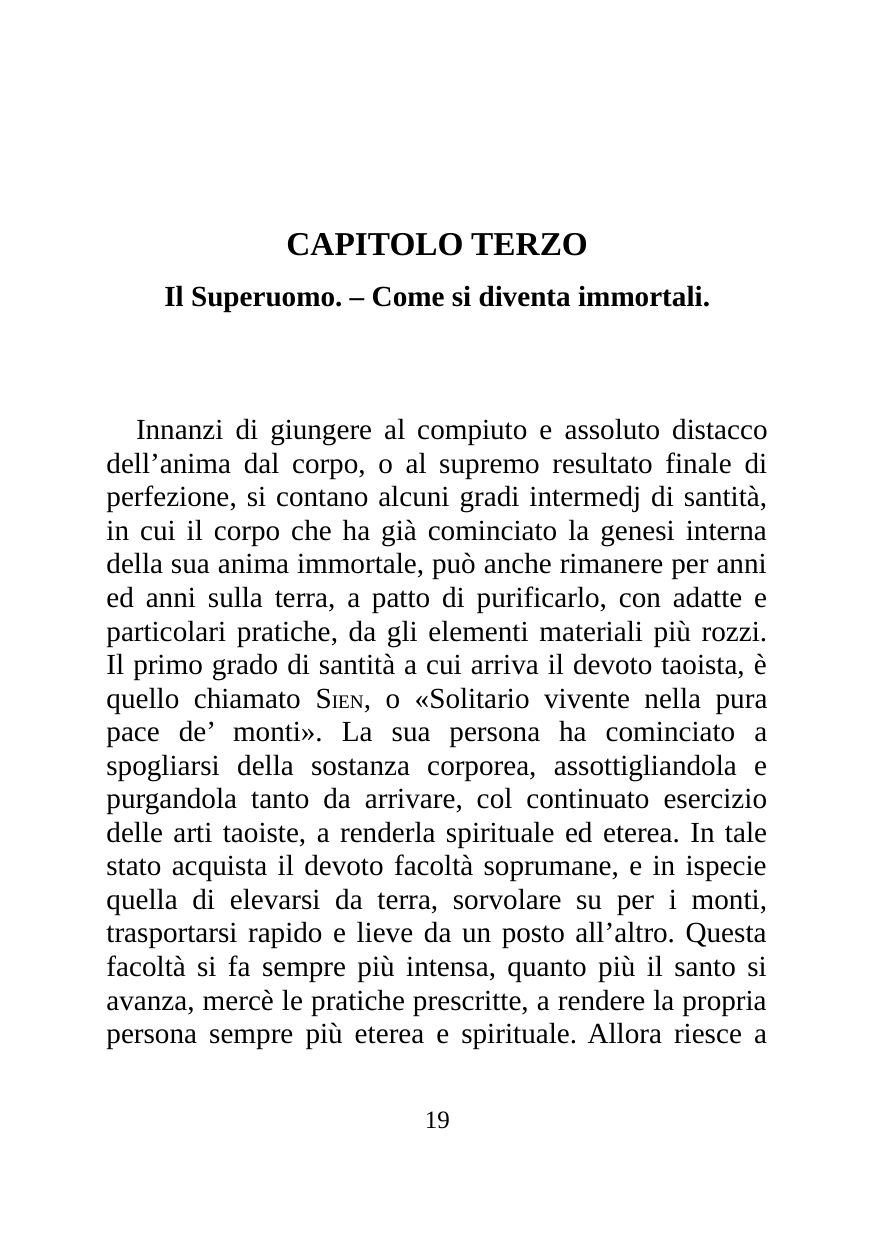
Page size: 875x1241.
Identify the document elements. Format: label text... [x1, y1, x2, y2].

text Innanzi di giungere al compiuto e assoluto distacco dell’anima dal corpo, o al supremo resultato finale di perfezione, si contano alcuni gradi intermedj di santità, in cui il corpo che ha già cominciato la genesi interna della sua anima immortale, può anche rimanere per anni ed anni sulla terra, a patto di purificarlo, con adatte e particolari pratiche, da gli elementi materiali più rozzi. Il primo grado di santità a cui arriva il devoto taoista, è quello chiamato Sien, o «Solitario vivente nella pura pace de’ monti». La sua persona ha cominciato a spogliarsi della sostanza corporea, assottigliandola e purgandola tanto da arrivare, col continuato esercizio delle arti taoiste, a renderla spirituale ed eterea. In tale stato acquista il devoto facoltà soprumane, e in ispecie quella di elevarsi da terra, sorvolare su per i monti, trasportarsi rapido e lieve da un posto all’altro. Questa facoltà si fa sempre più intensa, quanto più il santo si avanza, mercè le pratiche prescritte, a rendere la propria persona sempre più eterea e spirituale. Allora riesce a [106, 412, 768, 1050]
subtitle CAPITOLO TERZO Il Superuomo. – Come si diventa immortali. [106, 224, 768, 313]
